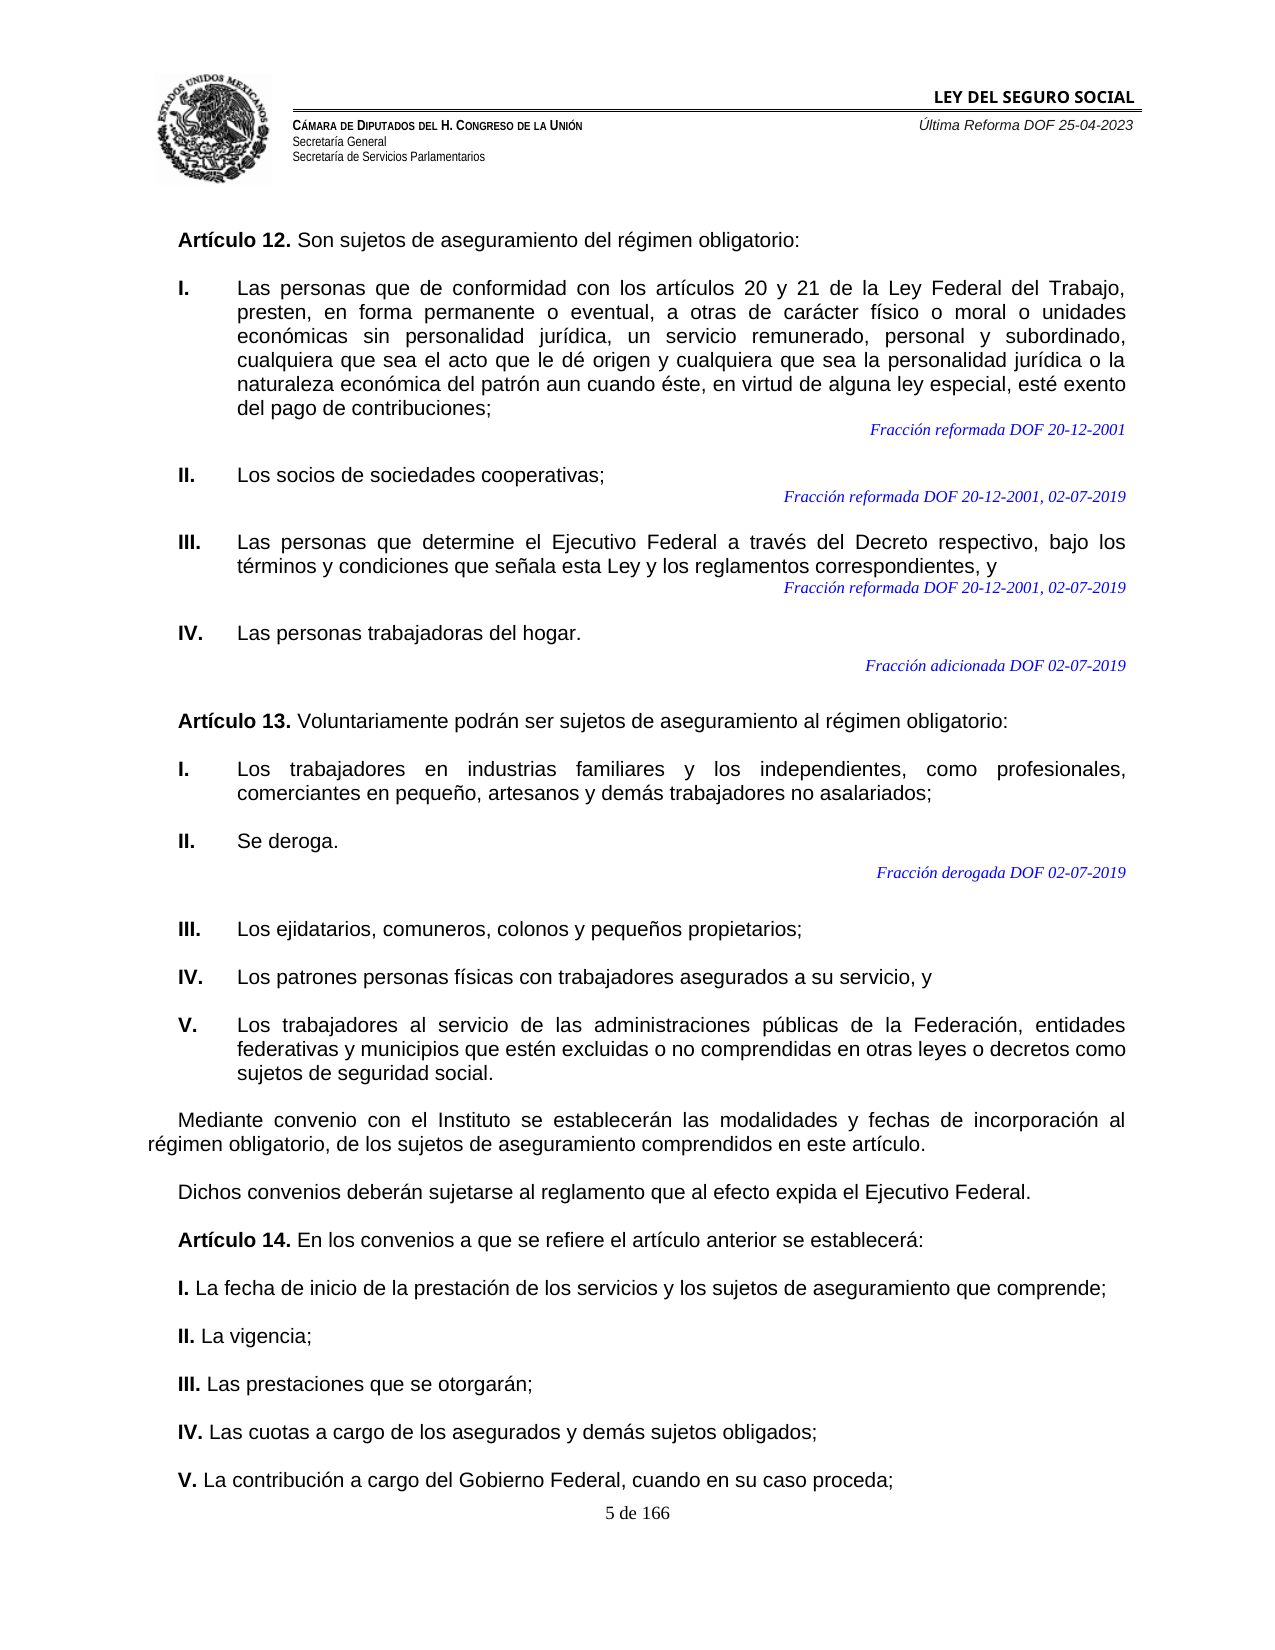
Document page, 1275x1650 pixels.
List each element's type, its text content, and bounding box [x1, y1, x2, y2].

text IV. Las cuotas a cargo de los asegurados y demás sujetos obligados; [148, 1420, 1127, 1444]
text Artículo 12. Son sujetos de aseguramiento del régimen obligatorio: [148, 228, 1127, 252]
text Artículo 13. Voluntariamente podrán ser sujetos de aseguramiento al régimen obligatorio: [148, 709, 1127, 733]
text II. Los socios de sociedades cooperativas; [178, 463, 1127, 487]
text Fracción reformada DOF 20-12-2001, 02-07-2019 [178, 578, 1127, 597]
text Fracción reformada DOF 20-12-2001, 02-07-2019 [178, 487, 1127, 506]
text Mediante convenio con el Instituto se establecerán las modalidades y fechas de incorporación al régimen obligatorio, de los sujetos de aseguramiento comprendidos en este artículo. [148, 1108, 1127, 1156]
text Fracción reformada DOF 20-12-2001 [148, 420, 1127, 439]
text III. Las personas que determine el Ejecutivo Federal a través del Decreto respectivo, bajo los términos y condiciones que señala esta Ley y los reglamentos correspondientes, y [178, 530, 1127, 578]
text I. La fecha de inicio de la prestación de los servicios y los sujetos de aseguramiento que comprende; [148, 1276, 1127, 1300]
text IV. Los patrones personas físicas con trabajadores asegurados a su servicio, y [178, 964, 1127, 988]
text V. Los trabajadores al servicio de las administraciones públicas de la Federación, entidades federativas y municipios que estén excluidas o no comprendidas en otras leyes o decretos como sujetos de seguridad social. [178, 1012, 1127, 1084]
text Artículo 14. En los convenios a que se refiere el artículo anterior se establecerá: [148, 1228, 1127, 1252]
text Fracción derogada DOF 02-07-2019 [178, 863, 1127, 882]
text V. La contribución a cargo del Gobierno Federal, cuando en su caso proceda; [148, 1468, 1127, 1492]
text III. Los ejidatarios, comuneros, colonos y pequeños propietarios; [178, 917, 1127, 941]
text II. La vigencia; [148, 1324, 1127, 1348]
text I. Los trabajadores en industrias familiares y los independientes, como profesionales, comerciantes en pequeño, artesanos y demás trabajadores no asalariados; [178, 757, 1127, 805]
text IV. Las personas trabajadoras del hogar. [178, 621, 1127, 645]
text Fracción adicionada DOF 02-07-2019 [148, 655, 1127, 674]
text III. Las prestaciones que se otorgarán; [148, 1372, 1127, 1396]
text I. Las personas que de conformidad con los artículos 20 y 21 de la Ley Federal del Trabajo, presten, en forma permanente o eventual, a otras de carácter físico o moral o unidades económicas sin personalidad jurídica, un servicio remunerado, personal y subordinado, cualquiera que sea el acto que le dé origen y cualquiera que sea la personalidad jurídica o la naturaleza económica del patrón aun cuando éste, en virtud de alguna ley especial, esté exento del pago de contribuciones; [178, 276, 1127, 420]
text II. Se deroga. [178, 829, 1127, 853]
text Dichos convenios deberán sujetarse al reglamento que al efecto expida el Ejecutivo Federal. [148, 1180, 1127, 1204]
